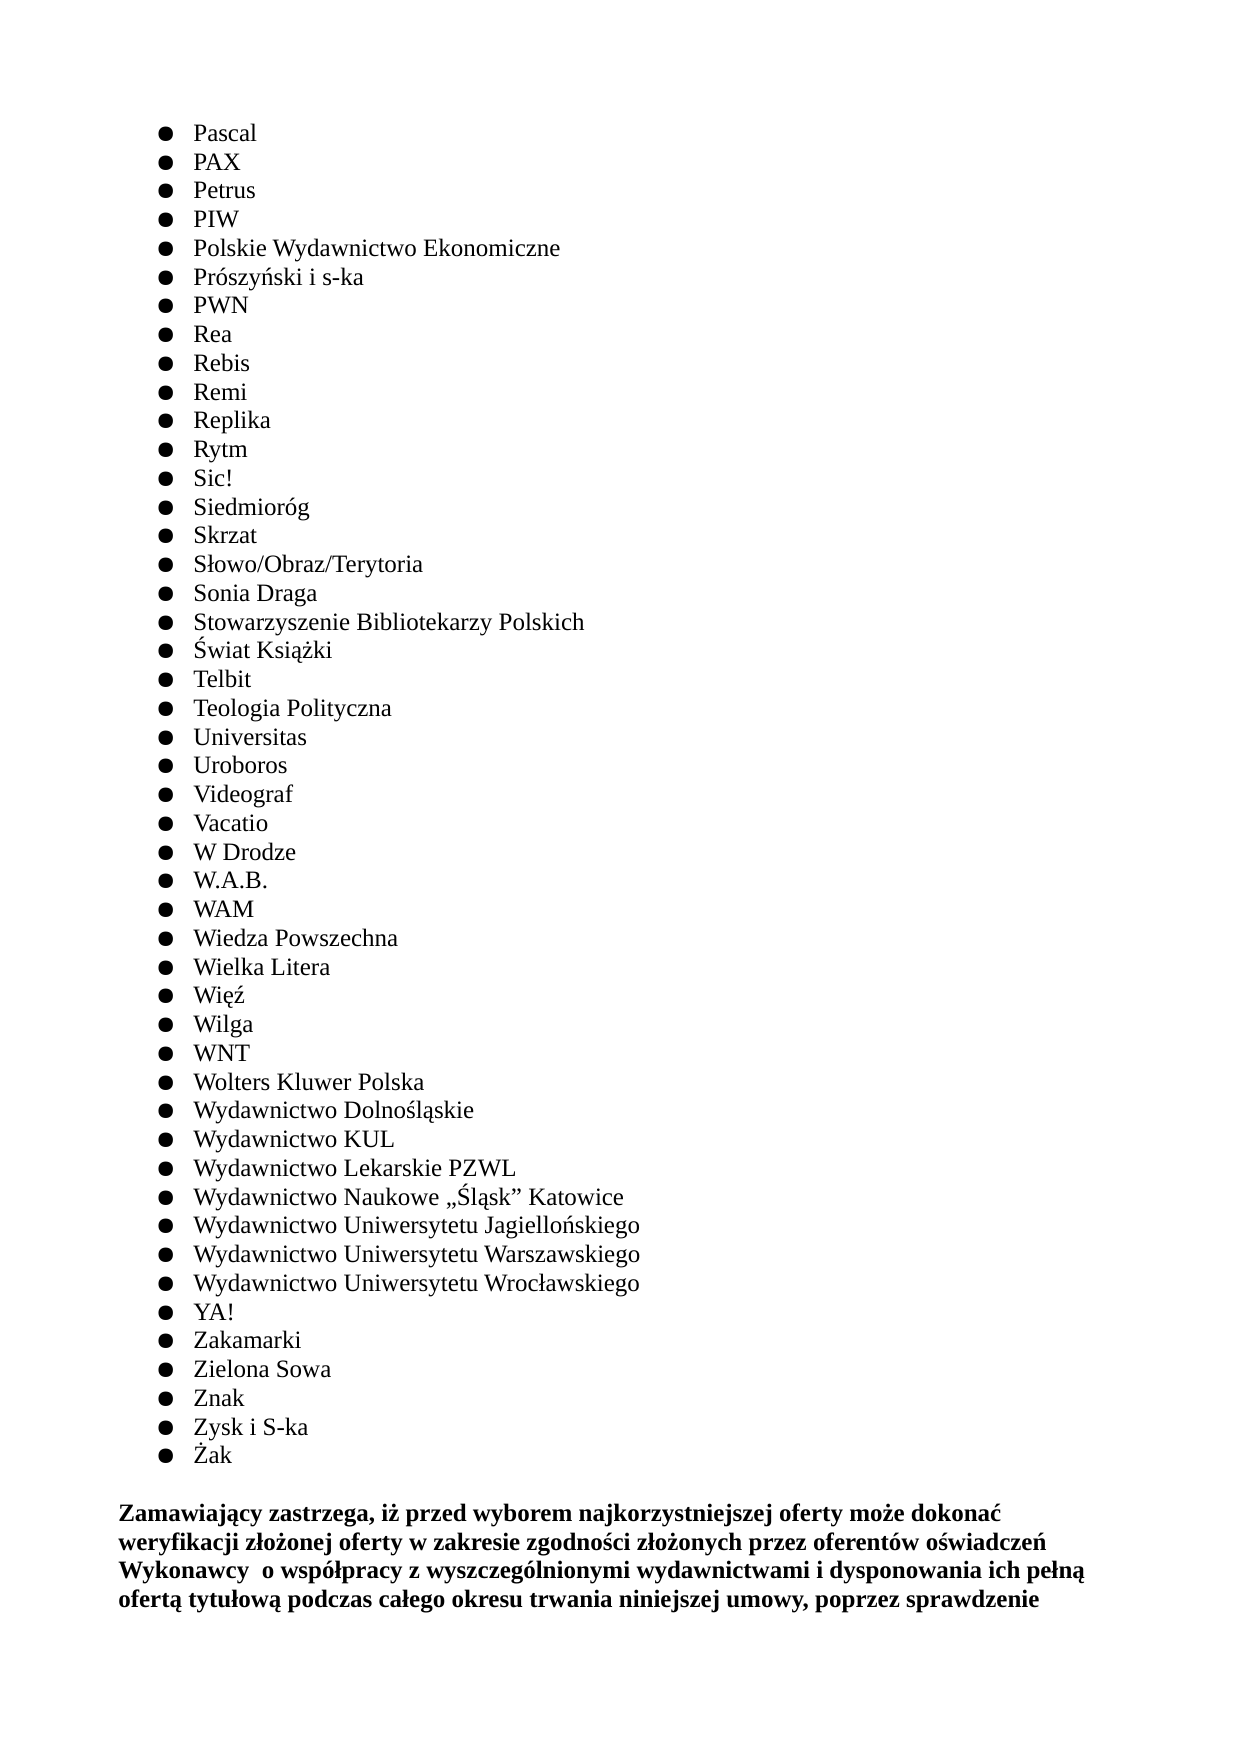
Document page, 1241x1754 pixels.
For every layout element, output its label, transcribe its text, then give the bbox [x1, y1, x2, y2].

list Słowo/Obraz/Terytoria [156, 549, 1122, 578]
list Telbit [156, 664, 1122, 693]
list Remi [156, 377, 1122, 406]
list Teologia Polityczna [156, 693, 1122, 722]
list Wydawnictwo Uniwersytetu Warszawskiego [156, 1239, 1122, 1268]
list Stowarzyszenie Bibliotekarzy Polskich [156, 607, 1122, 636]
list WNT [156, 1038, 1122, 1067]
list Zakamarki [156, 1326, 1122, 1354]
list Znak [156, 1383, 1122, 1412]
text Zamawiający zastrzega, iż przed wyborem najkorzystniejszej oferty może dokonać weryfikacji złożonej oferty w zakresie zgodności złożonych przez oferentów oświadczeń Wykonawcy o współpracy z wyszczególnionymi wydawnictwami i dysponowania ich pełną ofertą tytułową podczas całego okresu trwania niniejszej umowy, poprzez sprawdzenie [118, 1498, 1122, 1613]
list Sic! [156, 463, 1122, 492]
list Żak [156, 1441, 1122, 1469]
list Wydawnictwo Lekarskie PZWL [156, 1153, 1122, 1182]
list Videograf [156, 779, 1122, 808]
list Rytm [156, 434, 1122, 463]
list Zielona Sowa [156, 1354, 1122, 1383]
list Rebis [156, 348, 1122, 377]
list PAX [156, 147, 1122, 176]
list Siedmioróg [156, 492, 1122, 521]
list Zysk i S-ka [156, 1412, 1122, 1441]
list Polskie Wydawnictwo Ekonomiczne [156, 233, 1122, 262]
list Pascal [156, 118, 1122, 147]
list Wydawnictwo Dolnośląskie [156, 1096, 1122, 1124]
list Replika [156, 406, 1122, 434]
list Wiedza Powszechna [156, 923, 1122, 952]
list Uroboros [156, 751, 1122, 779]
list Sonia Draga [156, 578, 1122, 607]
list PWN [156, 291, 1122, 319]
list Wydawnictwo Naukowe „Śląsk” Katowice [156, 1182, 1122, 1211]
list Rea [156, 319, 1122, 348]
list Skrzat [156, 521, 1122, 549]
list WAM [156, 894, 1122, 923]
list Wilga [156, 1009, 1122, 1038]
list Wydawnictwo KUL [156, 1124, 1122, 1153]
list Wydawnictwo Uniwersytetu Wrocławskiego [156, 1268, 1122, 1297]
list Więź [156, 981, 1122, 1009]
list W.A.B. [156, 866, 1122, 894]
list W Drodze [156, 837, 1122, 866]
list Wolters Kluwer Polska [156, 1067, 1122, 1096]
list Prószyński i s-ka [156, 262, 1122, 291]
list Wielka Litera [156, 952, 1122, 981]
list PIW [156, 204, 1122, 233]
list YA! [156, 1297, 1122, 1326]
list Petrus [156, 176, 1122, 204]
list Universitas [156, 722, 1122, 751]
list Świat Książki [156, 636, 1122, 664]
list Wydawnictwo Uniwersytetu Jagiellońskiego [156, 1211, 1122, 1239]
list Vacatio [156, 808, 1122, 837]
